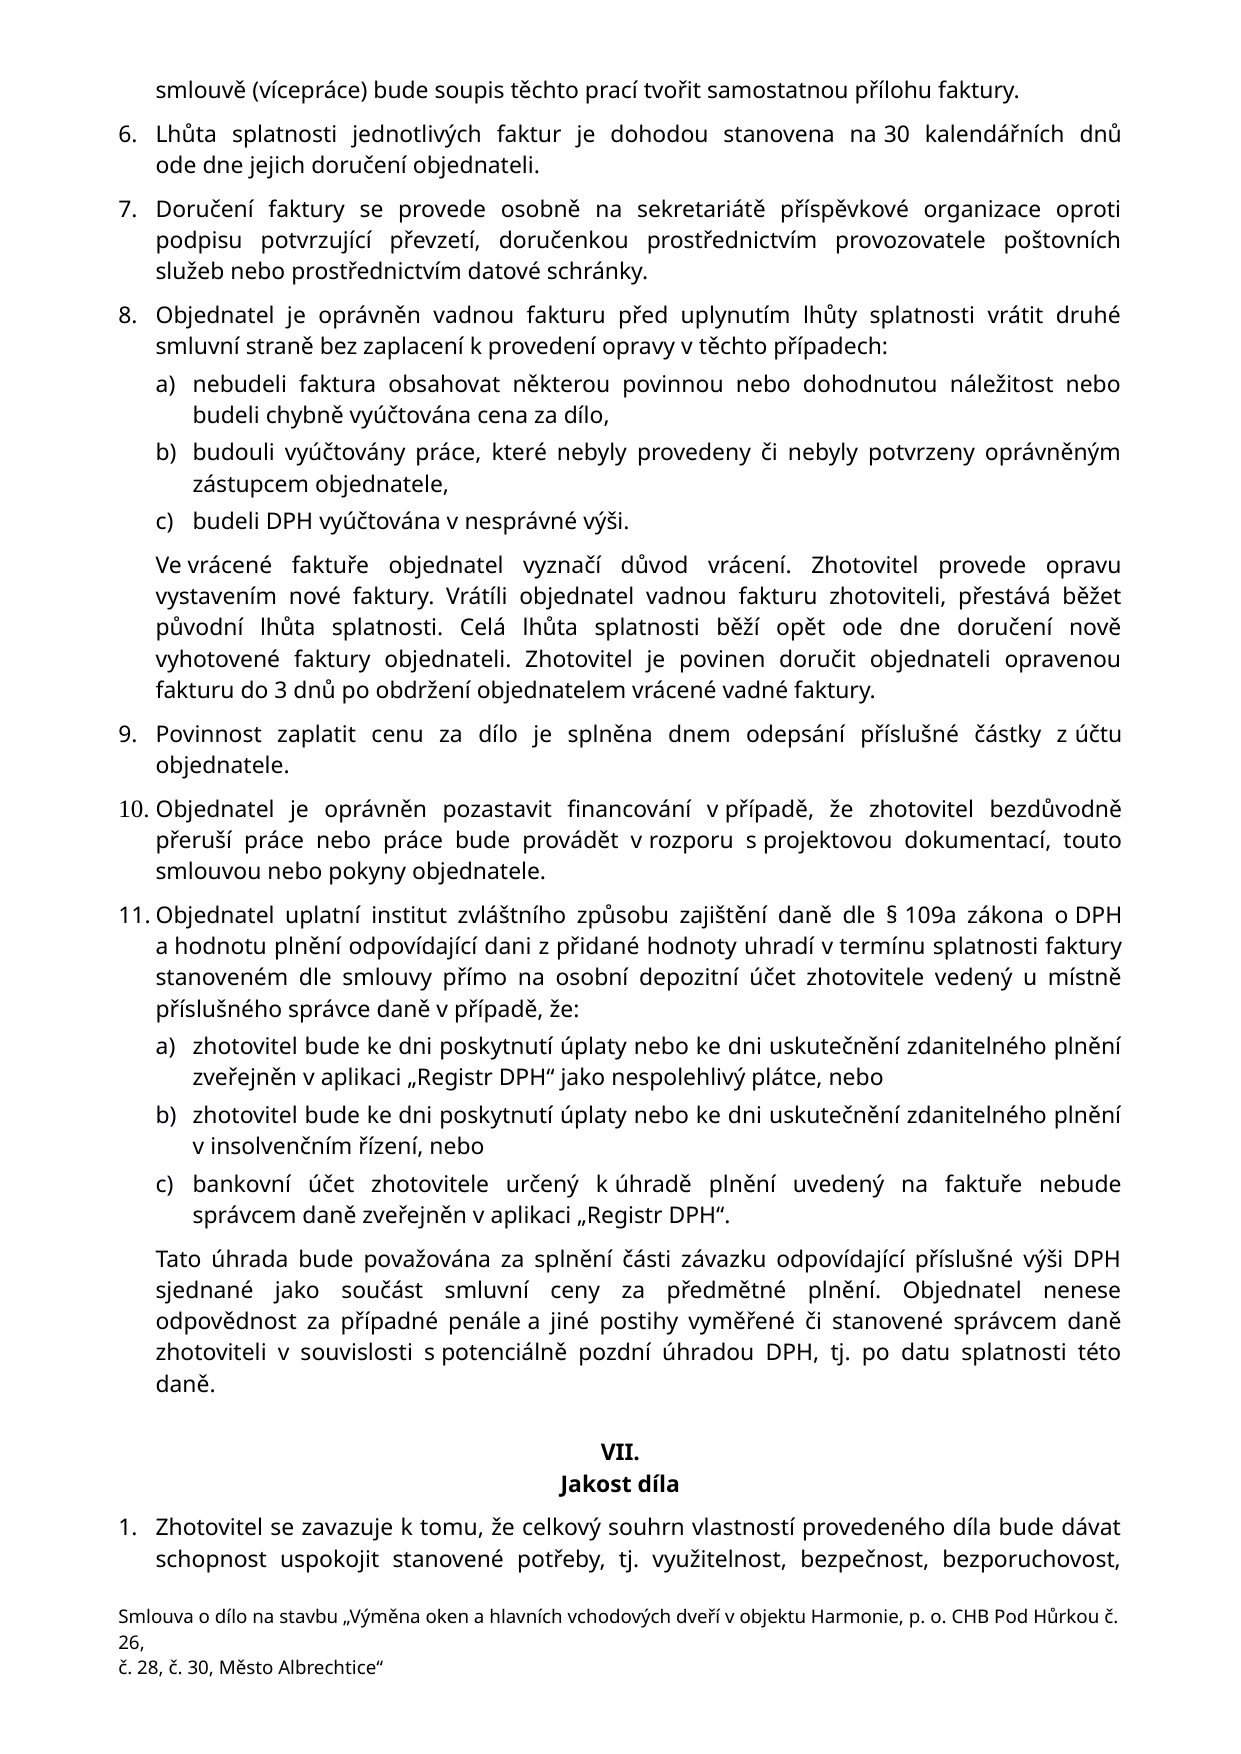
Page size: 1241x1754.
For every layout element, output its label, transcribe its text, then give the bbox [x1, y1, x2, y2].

list Doručení faktury se provede osobně na sekretariátě příspěvkové organizace oproti podpisu potvrzující převzetí, doručenkou prostřednictvím provozovatele poštovních služeb nebo prostřednictvím datové schránky. [118, 192, 1122, 286]
list Povinnost zaplatit cenu za dílo je splněna dnem odepsání příslušné částky z účtu objednatele. [118, 717, 1122, 780]
list nebudeli faktura obsahovat některou povinnou nebo dohodnutou náležitost nebo budeli chybně vyúčtována cena za dílo, [155, 367, 1122, 430]
list Lhůta splatnosti jednotlivých faktur je dohodou stanovena na 30 kalendářních dnů ode dne jejich doručení objednateli. [118, 117, 1122, 180]
list zhotovitel bude ke dni poskytnutí úplaty nebo ke dni uskutečnění zdanitelného plnění v insolvenčním řízení, nebo [155, 1099, 1122, 1161]
list zhotovitel bude ke dni poskytnutí úplaty nebo ke dni uskutečnění zdanitelného plnění zveřejněn v aplikaci „Registr DPH“ jako nespolehlivý plátce, nebo [155, 1030, 1122, 1092]
text Ve vrácené faktuře objednatel vyznačí důvod vrácení. Zhotovitel provede opravu vystavením nové faktury. Vrátíli objednatel vadnou fakturu zhotoviteli, přestává běžet původní lhůta splatnosti. Celá lhůta splatnosti běží opět ode dne doručení nově vyhotovené faktury objednateli. Zhotovitel je povinen doručit objednateli opravenou fakturu do 3 dnů po obdržení objednatelem vrácené vadné faktury. [155, 549, 1122, 705]
list Objednatel uplatní institut zvláštního způsobu zajištění daně dle § 109a zákona o DPH a hodnotu plnění odpovídající dani z přidané hodnoty uhradí v termínu splatnosti faktury stanoveném dle smlouvy přímo na osobní depozitní účet zhotovitele vedený u místně příslušného správce daně v případě, že: [118, 899, 1122, 1024]
list bankovní účet zhotovitele určený k úhradě plnění uvedený na faktuře nebude správcem daně zveřejněn v aplikaci „Registr DPH“. [155, 1167, 1122, 1230]
list Zhotovitel se zavazuje k tomu, že celkový souhrn vlastností provedeného díla bude dávat schopnost uspokojit stanovené potřeby, tj. využitelnost, bezpečnost, bezporuchovost, [118, 1511, 1122, 1574]
list budouli vyúčtovány práce, které nebyly provedeny či nebyly potvrzeny oprávněným zástupcem objednatele, [155, 436, 1122, 499]
list Objednatel je oprávněn vadnou fakturu před uplynutím lhůty splatnosti vrátit druhé smluvní straně bez zaplacení k provedení opravy v těchto případech: [118, 299, 1122, 361]
list budeli DPH vyúčtována v nesprávné výši. [155, 505, 1122, 536]
list smlouvě (vícepráce) bude soupis těchto prací tvořit samostatnou přílohu faktury. [118, 74, 1122, 105]
text VII. Jakost díla [118, 1436, 1122, 1499]
list Objednatel je oprávněn pozastavit financování v případě, že zhotovitel bezdůvodně přeruší práce nebo práce bude provádět v rozporu s projektovou dokumentací, touto smlouvou nebo pokyny objednatele. [118, 792, 1122, 886]
text Tato úhrada bude považována za splnění části závazku odpovídající příslušné výši DPH sjednané jako součást smluvní ceny za předmětné plnění. Objednatel nenese odpovědnost za případné penále a jiné postihy vyměřené či stanovené správcem daně zhotoviteli v souvislosti s potenciálně pozdní úhradou DPH, tj. po datu splatnosti této daně. [155, 1242, 1122, 1399]
